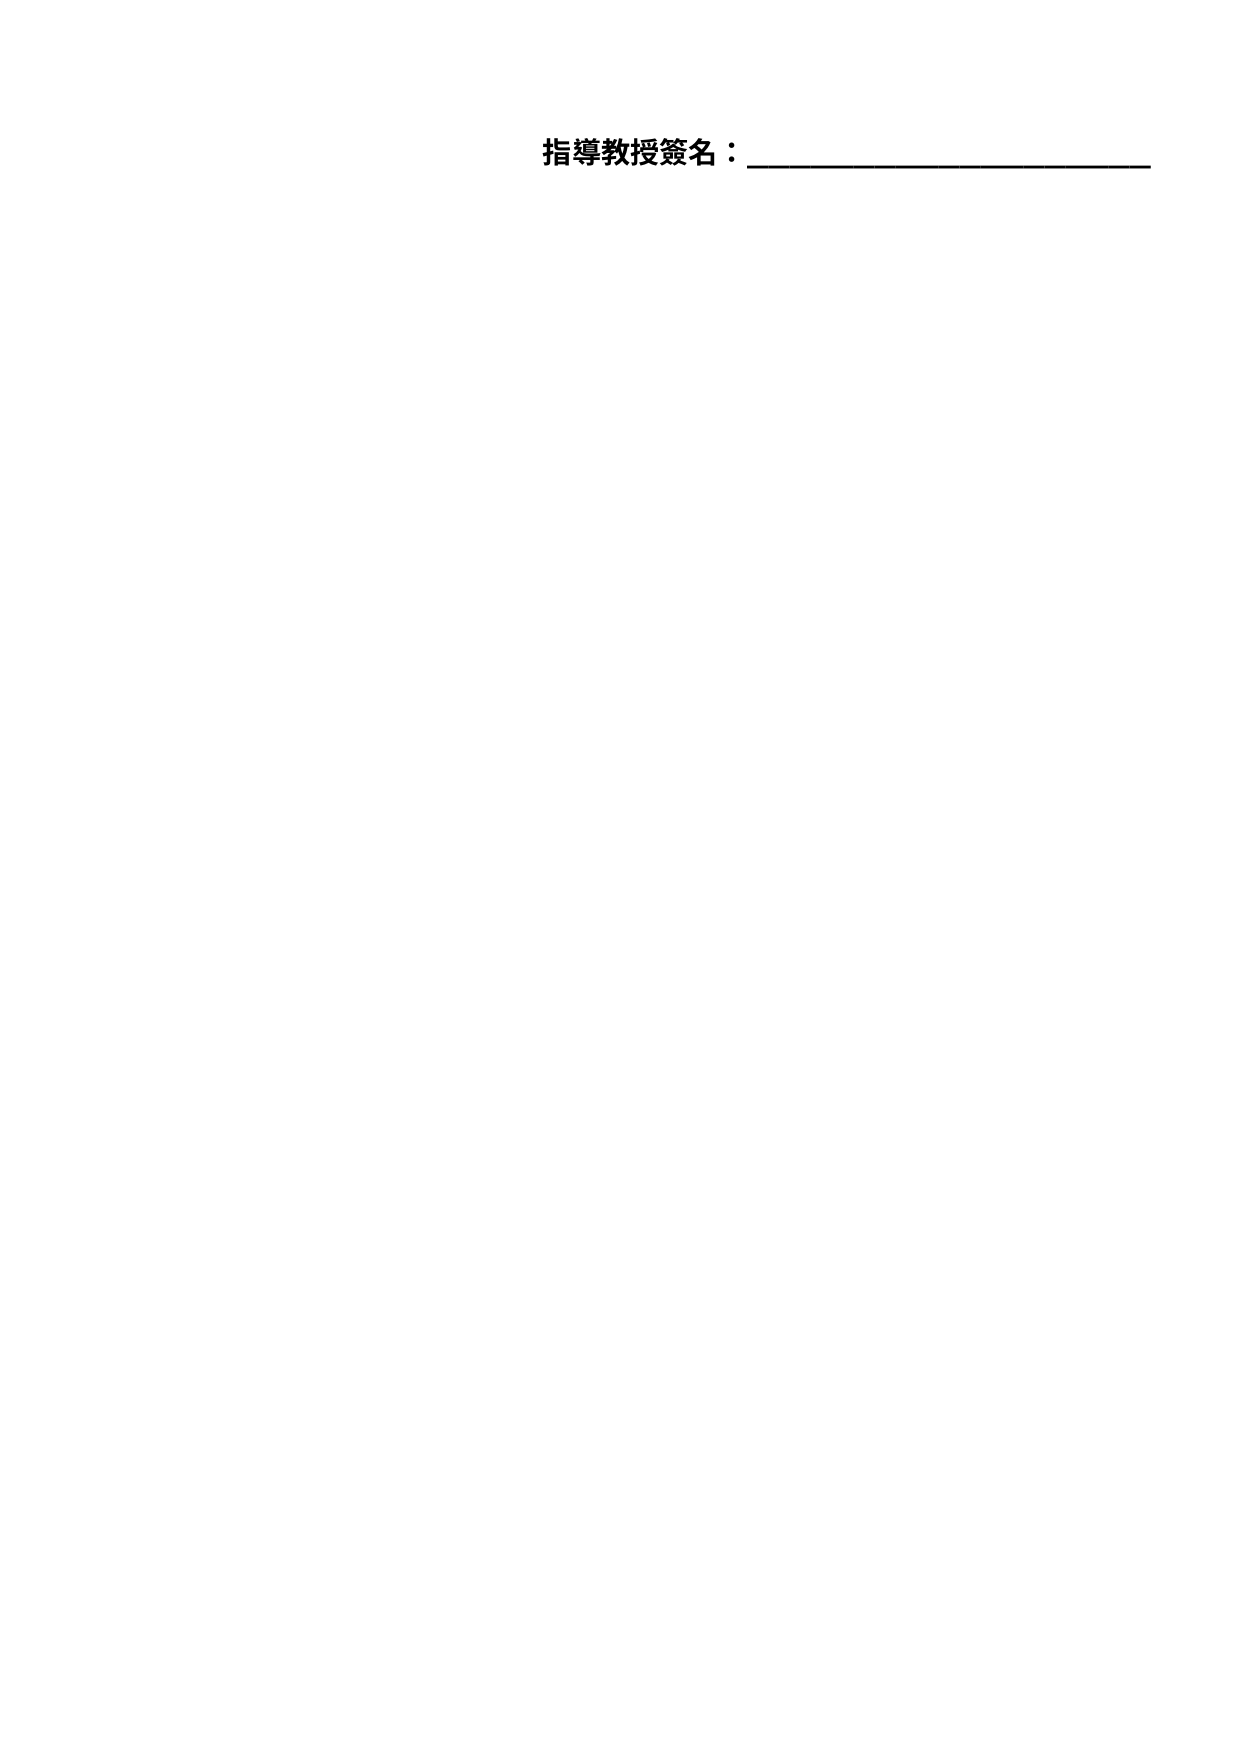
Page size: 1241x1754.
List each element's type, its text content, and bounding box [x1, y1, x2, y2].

text 指導教授簽名：___________________ [118, 126, 1150, 174]
